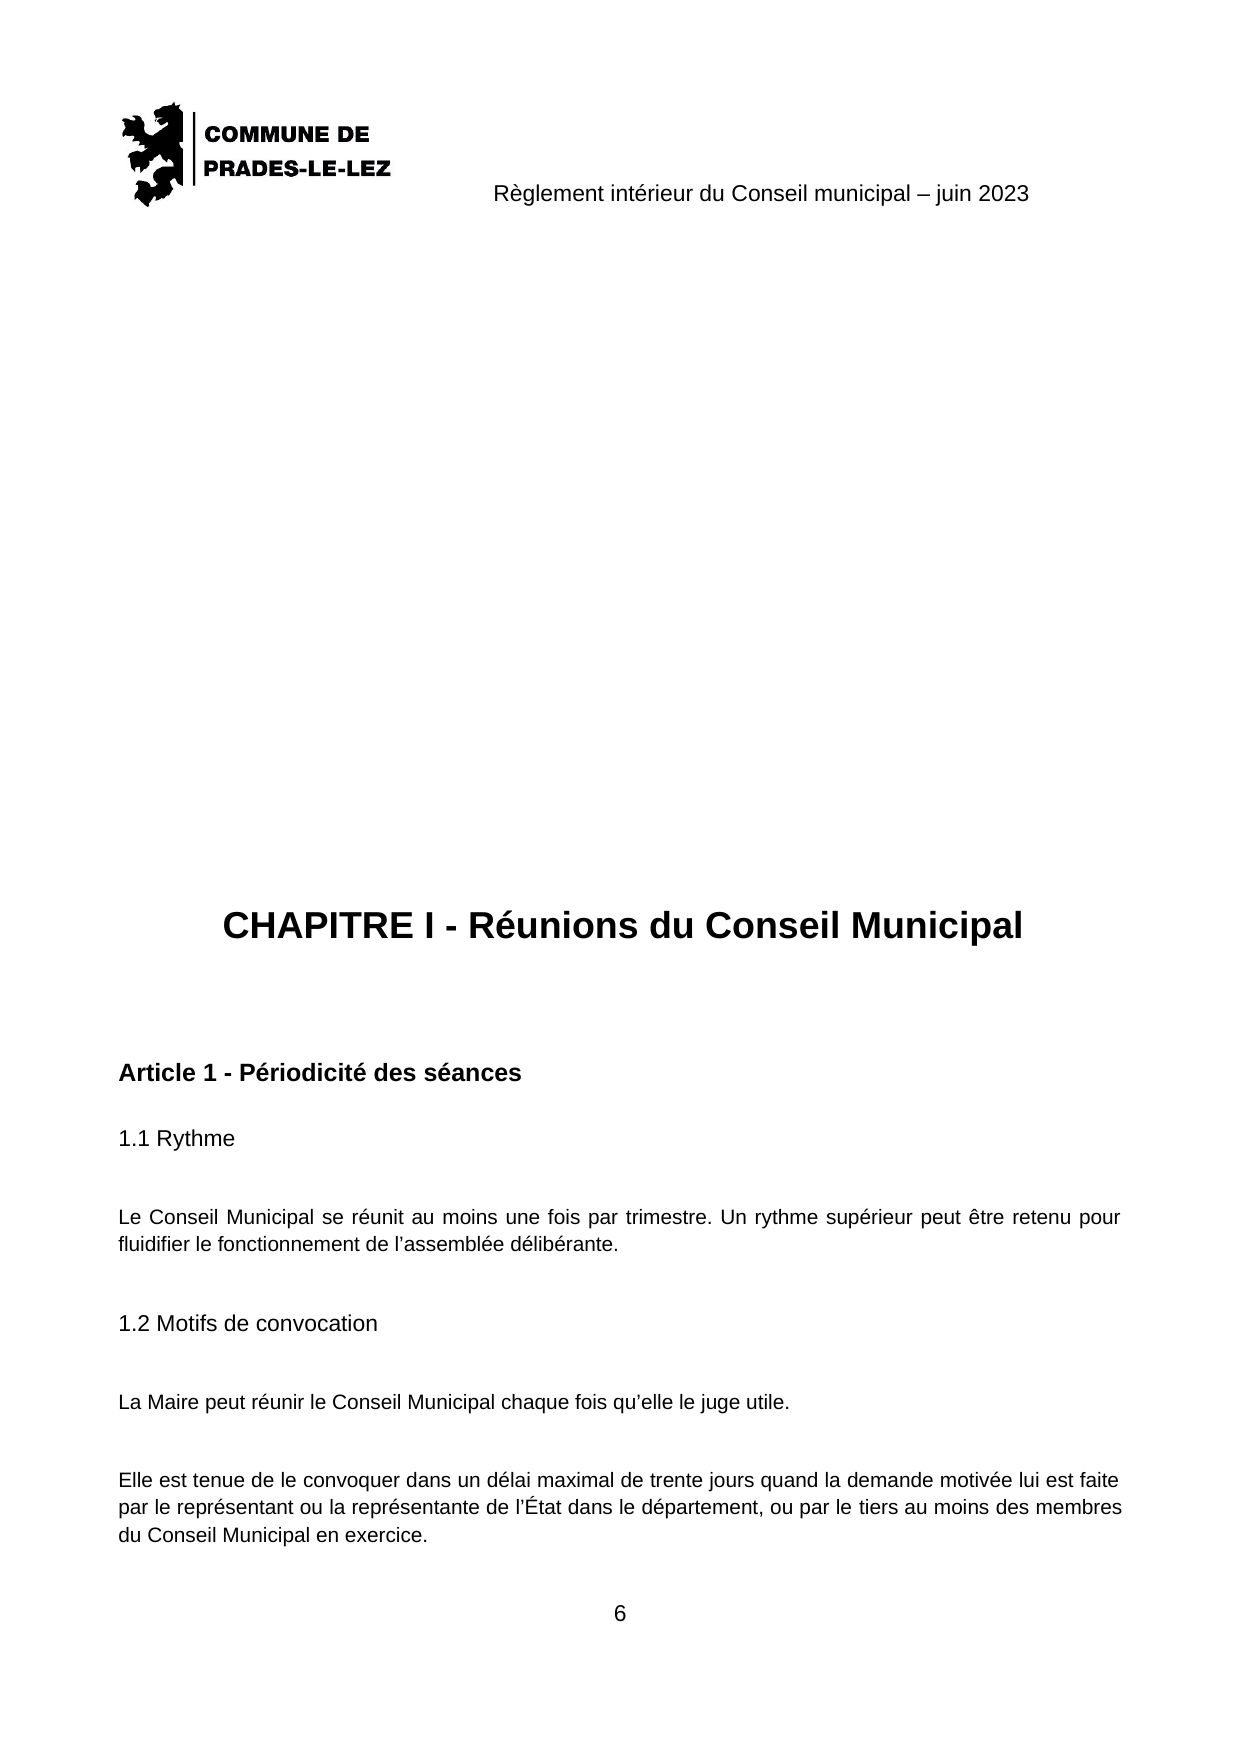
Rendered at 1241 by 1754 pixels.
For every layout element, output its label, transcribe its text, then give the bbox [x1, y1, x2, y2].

text Elle est tenue de le convoquer dans un délai maximal de trente jours quand la demande motivée lui est faite par le représentant ou la représentante de l’État dans le département, ou par le tiers au moins des membres du Conseil Municipal en exercice. [118, 1467, 1122, 1546]
subtitle Article 1 - Périodicité des séances [118, 1058, 1122, 1087]
text 1.2 Motifs de convocation [118, 1310, 1122, 1336]
text Le Conseil Municipal se réunit au moins une fois par trimestre. Un rythme supérieur peut être retenu pour fluidifier le fonctionnement de l’assemblée délibérante. [118, 1205, 1122, 1256]
text La Maire peut réunir le Conseil Municipal chaque fois qu’elle le juge utile. [118, 1390, 1122, 1414]
text CHAPITRE I - Réunions du Conseil Municipal [118, 903, 1122, 947]
text 1.1 Rythme [118, 1124, 1122, 1151]
